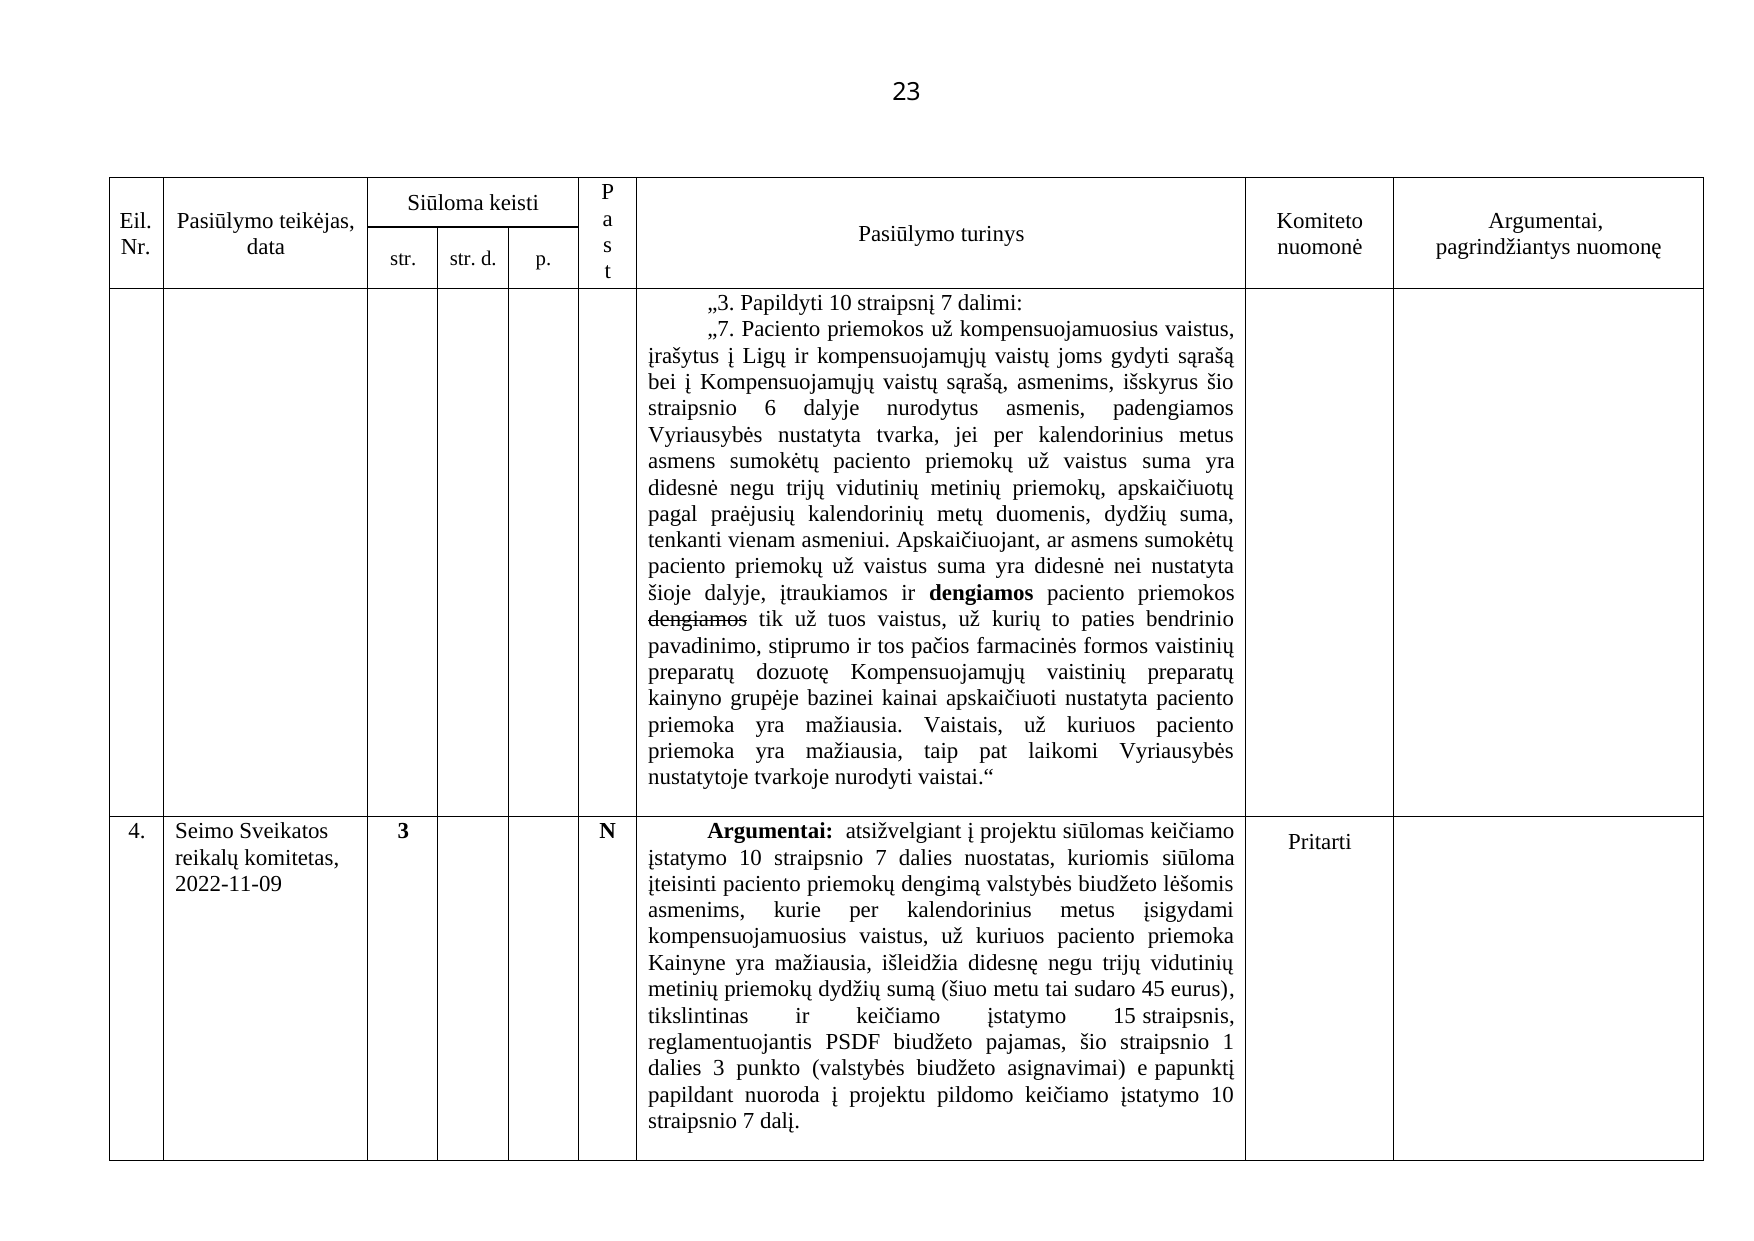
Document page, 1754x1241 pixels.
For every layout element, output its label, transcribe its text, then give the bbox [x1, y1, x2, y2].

table_cell [368, 289, 437, 816]
table_cell Argumentai: atsižvelgiant į projektu siūlomas keičiamo įstatymo 10 straipsnio 7 dalies nuostatas, kuriomis siūloma įteisinti paciento priemokų dengimą valstybės biudžeto lėšomis asmenims, kurie per kalendorinius metus įsigydami kompensuojamuosius vaistus, už kuriuos paciento priemoka Kainyne yra mažiausia, išleidžia didesnę negu trijų vidutinių metinių priemokų dydžių sumą (šiuo metu tai sudaro 45 eurus), tikslintinas ir keičiamo įstatymo 15 straipsnis, reglamentuojantis PSDF biudžeto pajamas, šio straipsnio 1 dalies 3 punkto (valstybės biudžeto asignavimai) e papunktį papildant nuoroda į projektu pildomo keičiamo įstatymo 10 straipsnio 7 dalį. [637, 817, 1245, 1160]
table_header Pasiūlymo turinys [637, 178, 1245, 288]
table_cell [1394, 817, 1703, 1160]
table_cell „3. Papildyti 10 straipsnį 7 dalimi: „7. Paciento priemokos už kompensuojamuosius vaistus, įrašytus į Ligų ir kompensuojamųjų vaistų joms gydyti sąrašą bei į Kompensuojamųjų vaistų sąrašą, asmenims, išskyrus šio straipsnio 6 dalyje nurodytus asmenis, padengiamos Vyriausybės nustatyta tvarka, jei per kalendorinius metus asmens sumokėtų paciento priemokų už vaistus suma yra didesnė negu trijų vidutinių metinių priemokų, apskaičiuotų pagal praėjusių kalendorinių metų duomenis, dydžių suma, tenkanti vienam asmeniui. Apskaičiuojant, ar asmens sumokėtų paciento priemokų už vaistus suma yra didesnė nei nustatyta šioje dalyje, įtraukiamos ir dengiamos paciento priemokos dengiamos tik už tuos vaistus, už kurių to paties bendrinio pavadinimo, stiprumo ir tos pačios farmacinės formos vaistinių preparatų dozuotę Kompensuojamųjų vaistinių preparatų kainyno grupėje bazinei kainai apskaičiuoti nustatyta paciento priemoka yra mažiausia. Vaistais, už kuriuos paciento priemoka yra mažiausia, taip pat laikomi Vyriausybės nustatytoje tvarkoje nurodyti vaistai.“ [637, 289, 1245, 816]
table_header Siūloma keisti [368, 178, 578, 226]
table_cell [1394, 289, 1703, 816]
table_cell [579, 289, 636, 816]
table_header Eil. Nr. [110, 178, 163, 288]
table_header Argumentai, pagrindžiantys nuomonę [1394, 178, 1703, 288]
table_cell str. [368, 228, 437, 288]
table_cell p. [509, 228, 578, 288]
table_header Pastabos [579, 178, 636, 288]
table_cell [438, 289, 508, 816]
table_cell [438, 817, 508, 1160]
table_header Komiteto nuomonė [1246, 178, 1393, 288]
table_cell [164, 289, 367, 816]
table_cell 3 [368, 817, 437, 1160]
table_cell Pritarti [1246, 817, 1393, 1160]
table_header Pasiūlymo teikėjas, data [164, 178, 367, 288]
table_cell [509, 289, 578, 816]
table_cell Seimo Sveikatos reikalų komitetas, 2022-11-09 [164, 817, 367, 1160]
table_cell [1246, 289, 1393, 816]
table_cell [110, 289, 163, 816]
table_cell str. d. [438, 228, 508, 288]
table_cell 4. [110, 817, 163, 1160]
table_cell [509, 817, 578, 1160]
table_cell N [579, 817, 636, 1160]
